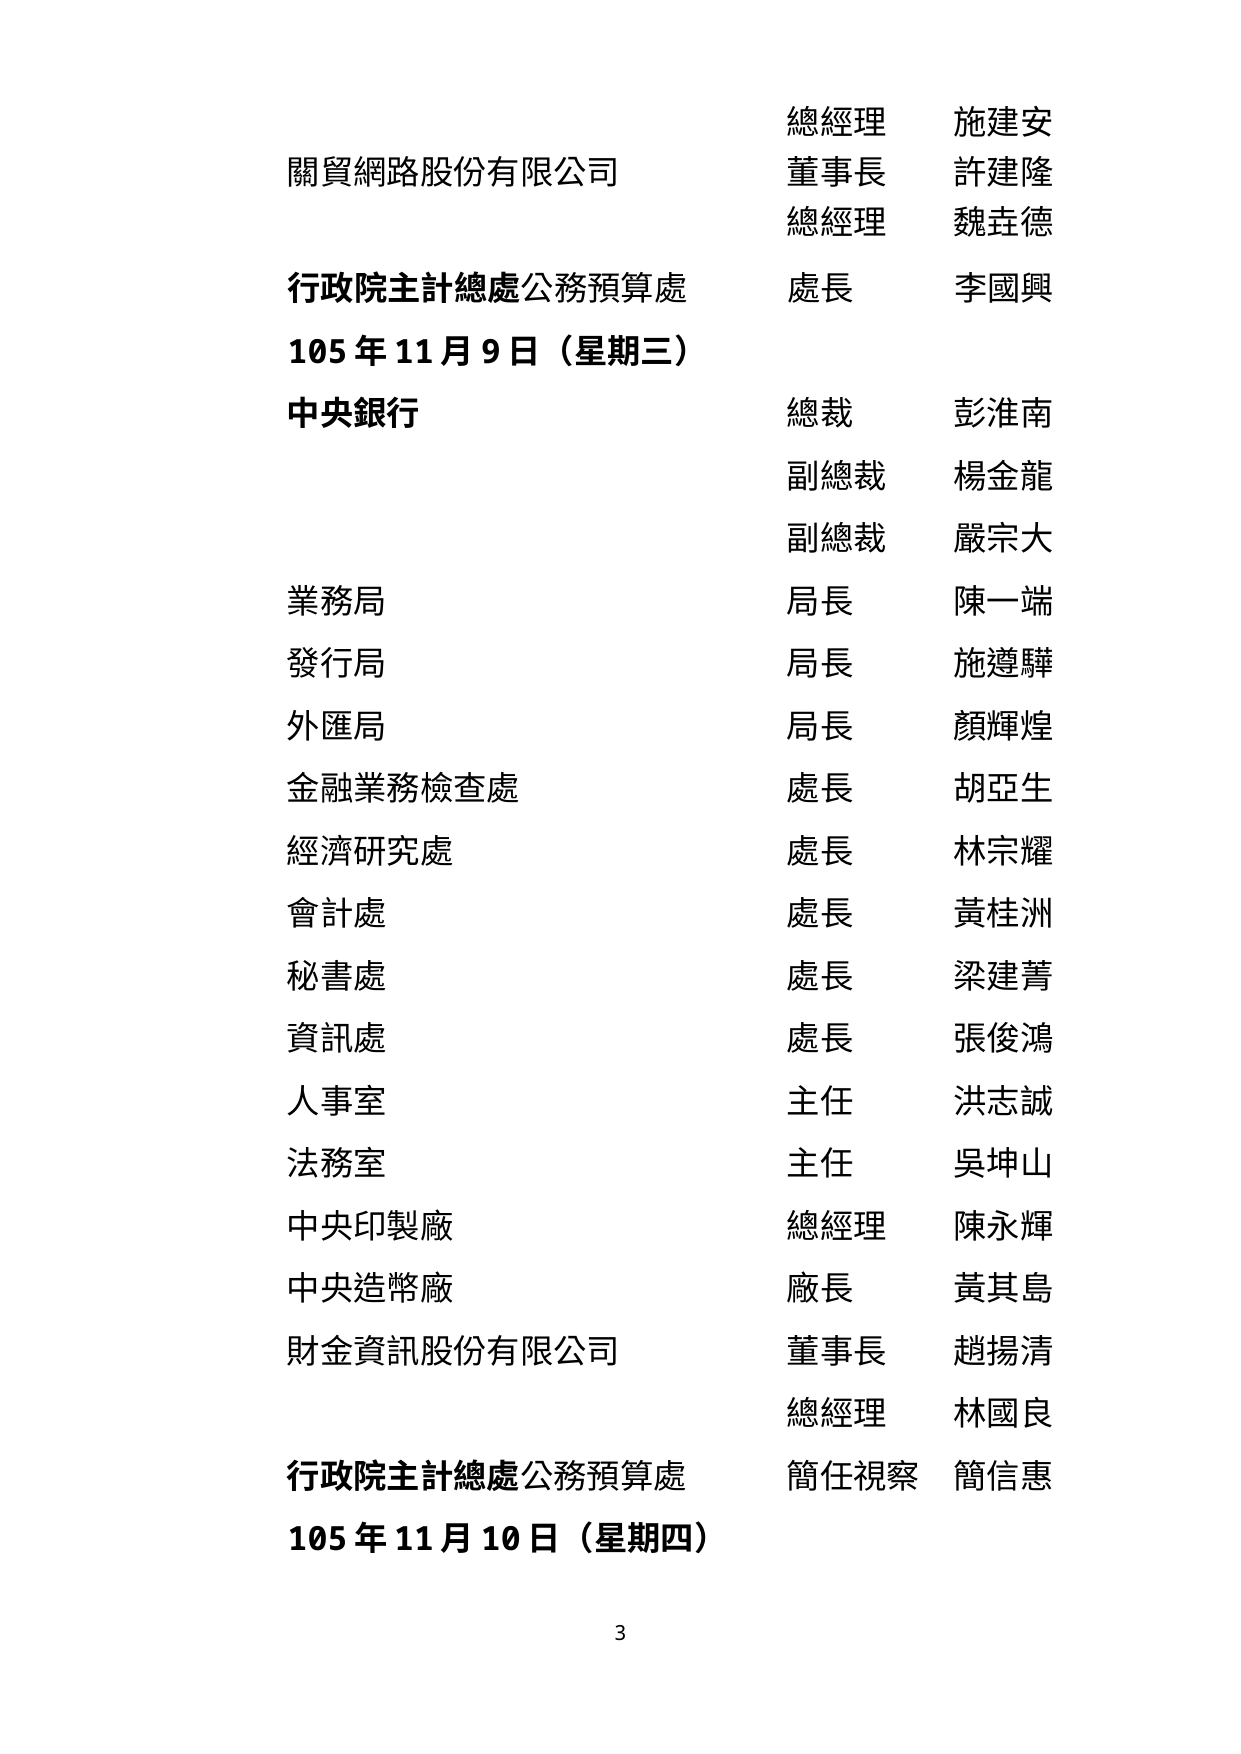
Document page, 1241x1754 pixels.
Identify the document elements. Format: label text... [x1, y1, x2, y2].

text 會計處 處長 黃桂洲 [120, 869, 1120, 932]
text 總經理 林國良 [120, 1369, 1120, 1432]
text 中央造幣廠 廠長 黃其島 [120, 1244, 1120, 1307]
text 人事室 主任 洪志誠 [120, 1057, 1120, 1119]
text 金融業務檢查處 處長 胡亞生 [120, 744, 1120, 807]
text 關貿網路股份有限公司 董事長 許建隆 [287, 144, 1120, 194]
text 中央印製廠 總經理 陳永輝 [120, 1182, 1120, 1244]
text 資訊處 處長 張俊鴻 [120, 994, 1120, 1057]
text 經濟研究處 處長 林宗耀 [120, 807, 1120, 869]
text 中央銀行 總裁 彭淮南 [120, 369, 1120, 432]
text 105年11月9日（星期三） [287, 307, 1120, 369]
text 行政院主計總處公務預算處 處長 李國興 [287, 244, 1120, 307]
text 副總裁 楊金龍 [120, 432, 1120, 494]
text 總經理 魏垚德 [287, 194, 1120, 244]
text 副總裁 嚴宗大 [120, 494, 1120, 557]
text 行政院主計總處公務預算處 簡任視察 簡信惠 [120, 1432, 1120, 1494]
text 總經理 施建安 [287, 94, 1120, 144]
text 財金資訊股份有限公司 董事長 趙揚清 [120, 1307, 1120, 1369]
text 外匯局 局長 顏輝煌 [120, 682, 1120, 744]
text 業務局 局長 陳一端 [120, 557, 1120, 619]
text 法務室 主任 吳坤山 [120, 1119, 1120, 1182]
text 秘書處 處長 梁建菁 [120, 932, 1120, 994]
text 105年11月10日（星期四） [287, 1494, 1120, 1557]
text 發行局 局長 施遵驊 [120, 619, 1120, 682]
